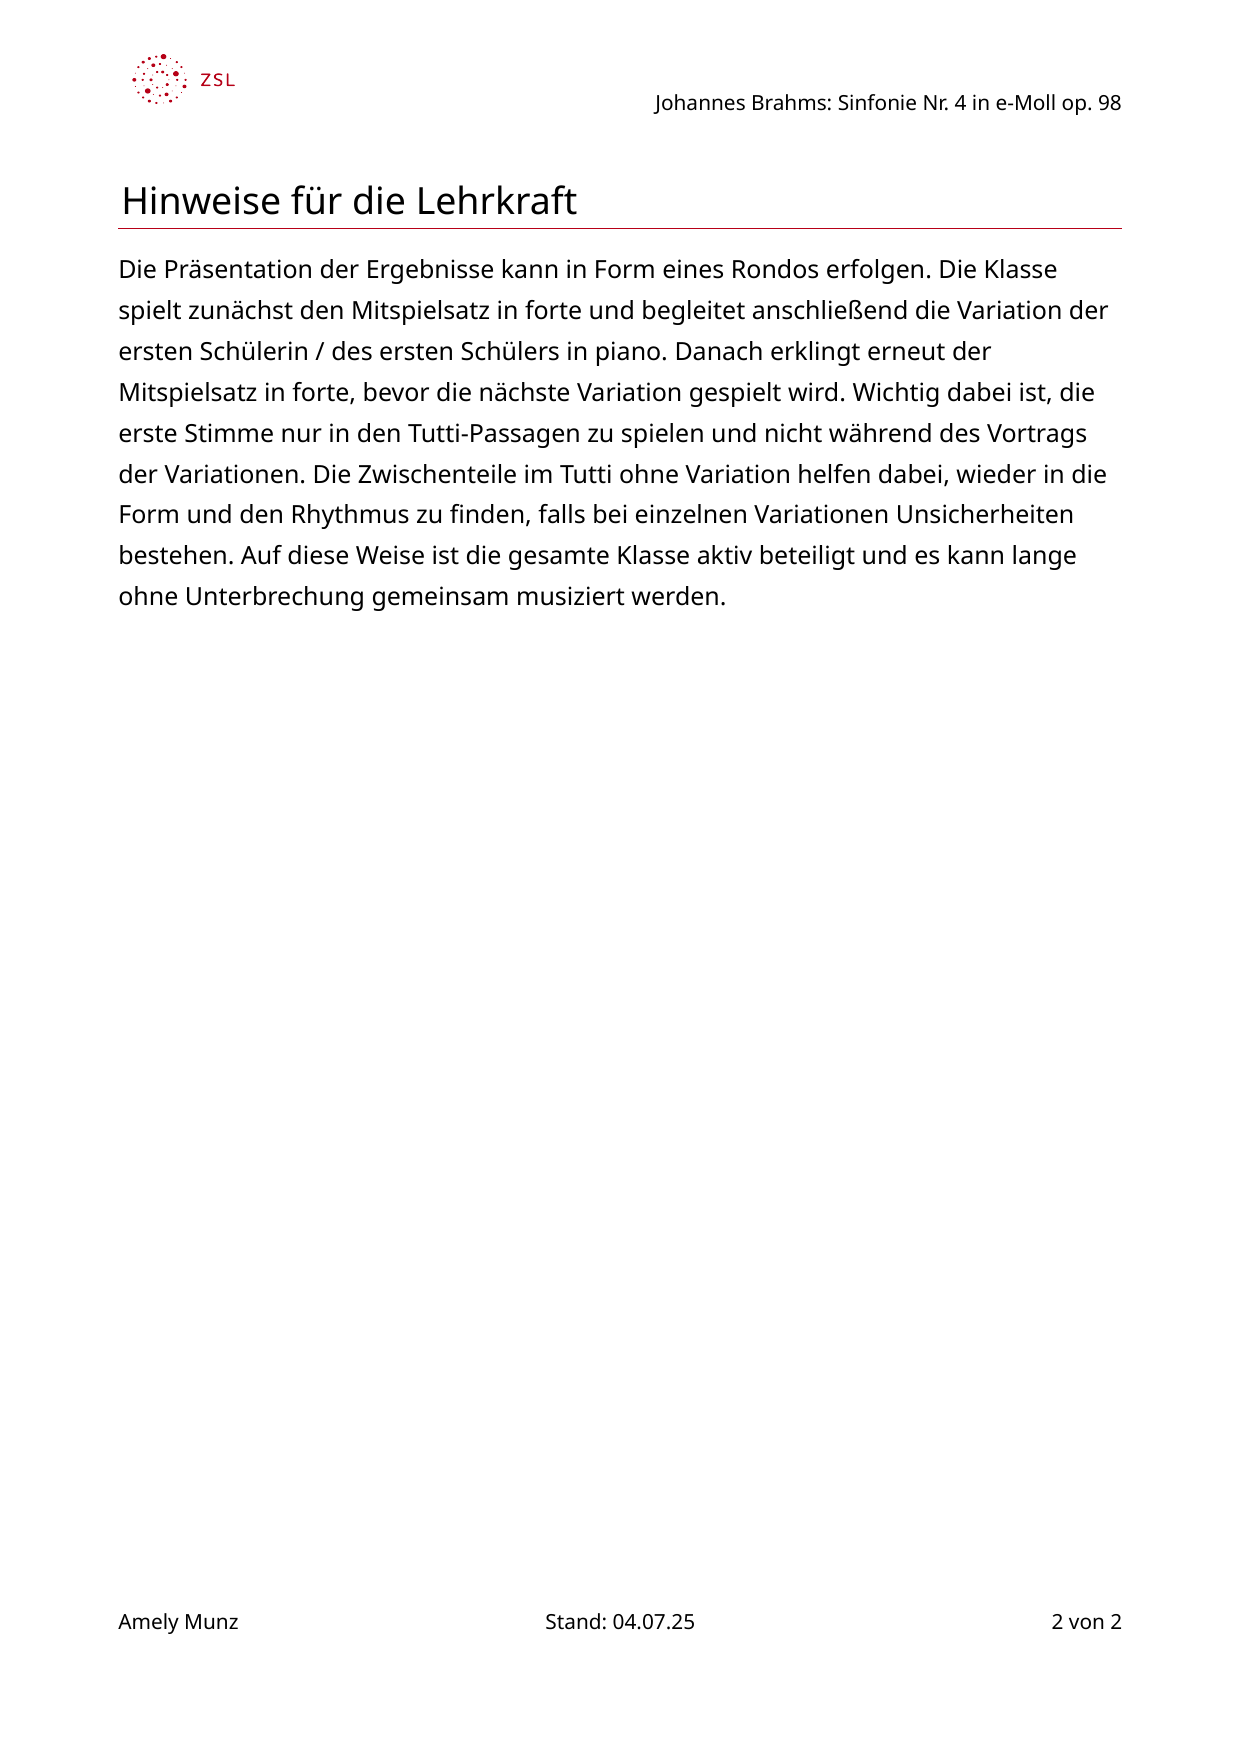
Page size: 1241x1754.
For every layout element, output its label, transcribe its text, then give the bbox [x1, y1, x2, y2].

subtitle Hinweise für die Lehrkraft [118, 171, 1122, 228]
picture [118, 42, 248, 117]
text Die Präsentation der Ergebnisse kann in Form eines Rondos erfolgen. Die Klasse spielt zunächst den Mitspielsatz in forte und begleitet anschließend die Variation der ersten Schülerin / des ersten Schülers in piano. Danach erklingt erneut der Mitspielsatz in forte, bevor die nächste Variation gespielt wird. Wichtig dabei ist, die erste Stimme nur in den Tutti-Passagen zu spielen und nicht während des Vortrags der Variationen. Die Zwischenteile im Tutti ohne Variation helfen dabei, wieder in die Form und den Rhythmus zu finden, falls bei einzelnen Variationen Unsicherheiten bestehen. Auf diese Weise ist die gesamte Klasse aktiv beteiligt und es kann lange ohne Unterbrechung gemeinsam musiziert werden. [118, 252, 1122, 613]
